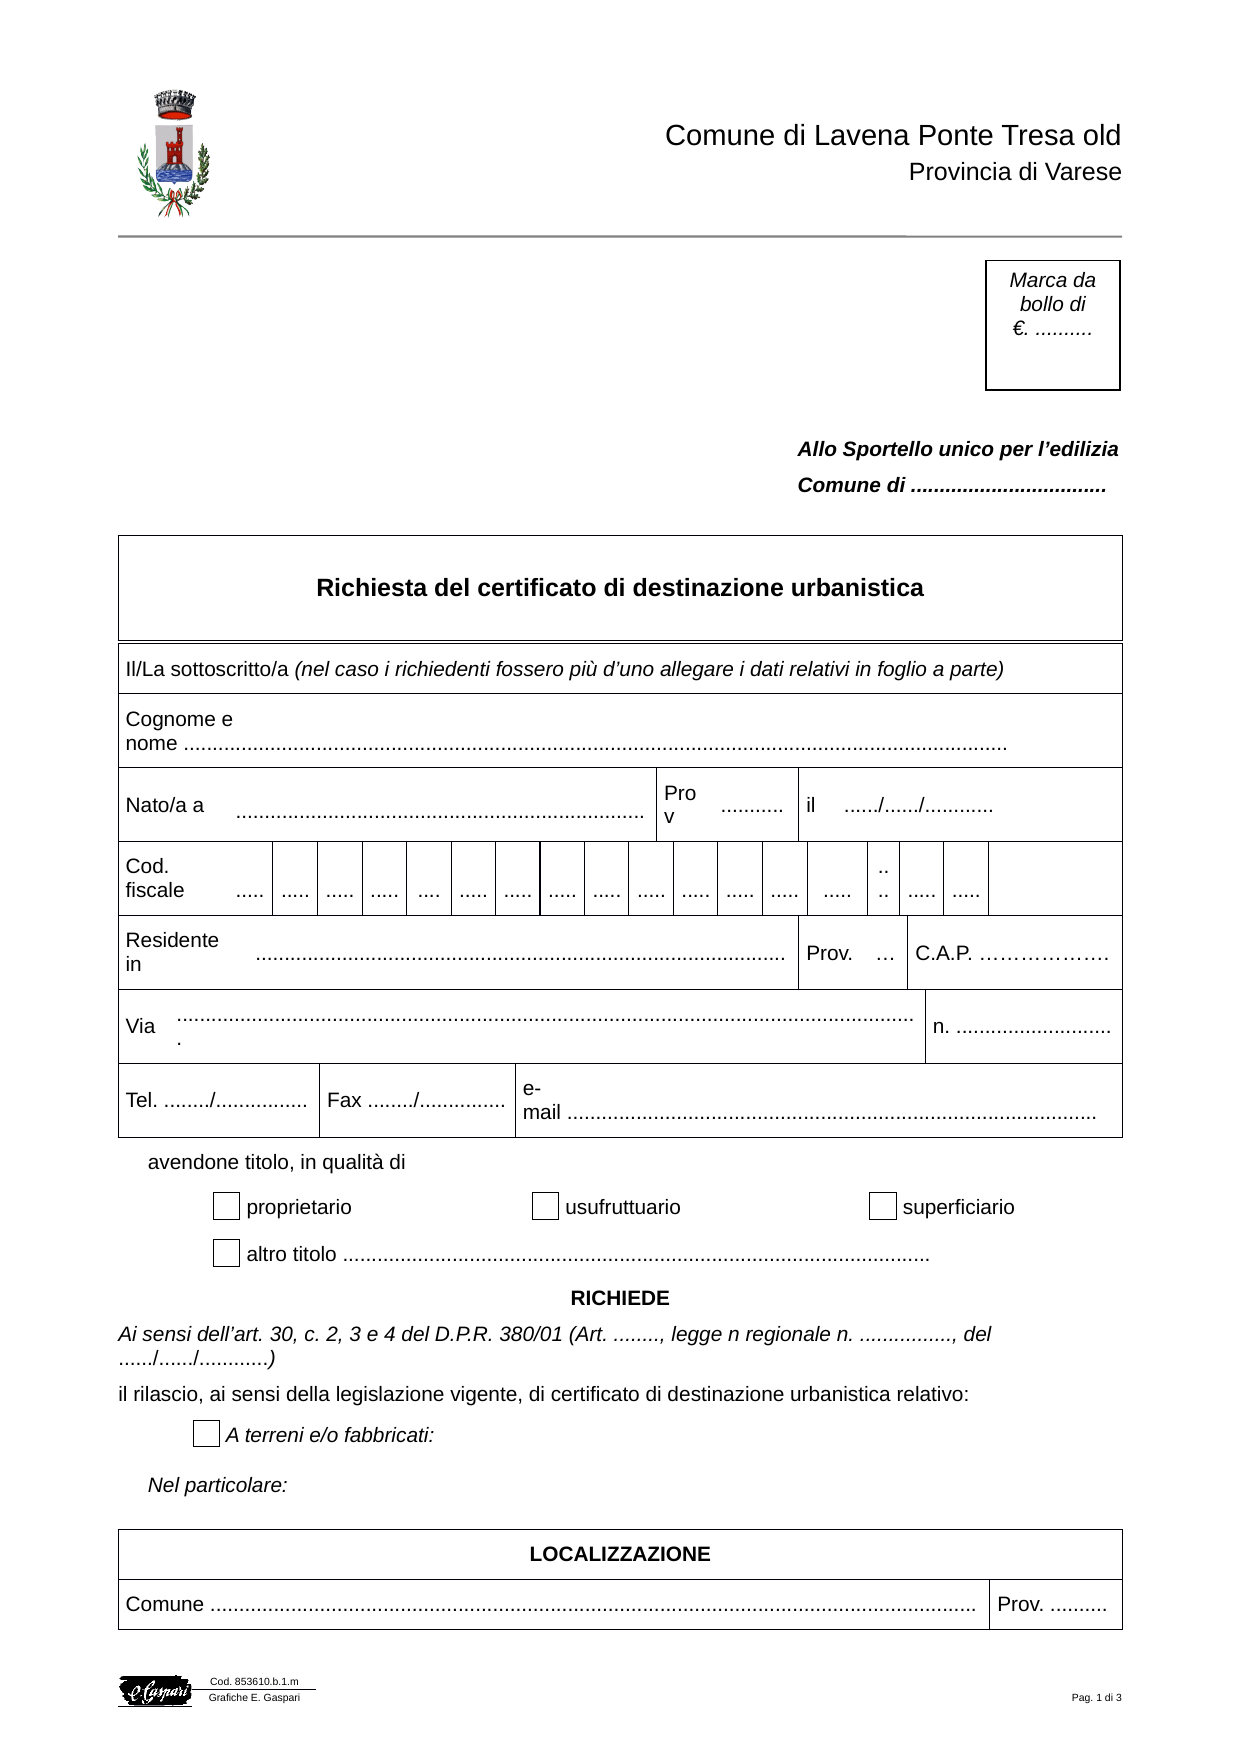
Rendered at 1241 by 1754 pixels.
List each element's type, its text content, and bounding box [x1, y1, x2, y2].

table_cell ..... [452, 842, 495, 915]
table_cell ..... [318, 842, 362, 915]
table_cell ..... [585, 842, 628, 915]
text A terreni e/o fabbricati: [192, 1419, 1122, 1447]
text avendone titolo, in qualità di [118, 1150, 1122, 1174]
table_cell .... [407, 842, 451, 915]
text Comune di .................................. [797, 473, 1122, 497]
table_cell Cod. fiscale [119, 842, 228, 915]
table_cell ....../....../............ [836, 768, 1122, 841]
table_cell ..... [629, 842, 673, 915]
text Nel particolare: [118, 1472, 1122, 1496]
table_cell ..... [273, 842, 317, 915]
table_cell … [868, 916, 907, 989]
table_header Il/La sottoscritto/a (nel caso i richiedenti fossero più d’uno allegare i dati relativi in foglio a parte) [119, 644, 1122, 693]
table_cell n. ........................... [926, 990, 1122, 1063]
table_cell Tel. ......../................ [119, 1064, 319, 1137]
picture [122, 87, 224, 219]
text Provincia di Varese [224, 157, 1122, 185]
table_cell e-mail ............................................................................................ [516, 1064, 1122, 1137]
table_header Richiesta del certificato di destinazione urbanistica [119, 536, 1122, 639]
table_cell C.A.P. ………………. [908, 916, 1122, 989]
table_cell ..... [944, 842, 988, 915]
table_cell Cognome e nome ............................................................................................................................................... [119, 694, 1122, 767]
table_cell ..... [496, 842, 539, 915]
text altro titolo ...................................................................................................... [118, 1238, 1122, 1267]
table_cell Prov. [799, 916, 868, 989]
table_cell ..... [674, 842, 717, 915]
table_cell Fax ......../............... [320, 1064, 515, 1137]
table_cell ..... [541, 842, 584, 915]
text il rilascio, ai sensi della legislazione vigente, di certificato di destinazione urbanistica relativo: [118, 1382, 1122, 1406]
table_cell Nato/a a [119, 768, 228, 841]
table_cell Prov. .......... [990, 1580, 1122, 1629]
table_cell ................................................................................................................................. [169, 990, 925, 1063]
table_cell .... [868, 842, 899, 915]
table_cell Via [119, 990, 169, 1063]
table_cell [989, 842, 1122, 915]
text Allo Sportello unico per l’edilizia [797, 437, 1122, 461]
table_cell ..... [718, 842, 762, 915]
table_cell ....................................................................... [228, 768, 656, 841]
text Comune di Lavena Ponte Tresa old [224, 118, 1122, 152]
text RICHIEDE [118, 1285, 1122, 1309]
table_cell ..... [363, 842, 406, 915]
table_cell ..... [228, 842, 272, 915]
table_cell ............................................................................................ [248, 916, 798, 989]
table_cell ..... [763, 842, 807, 915]
picture [118, 1674, 192, 1706]
text Ai sensi dell’art. 30, c. 2, 3 e 4 del D.P.R. 380/01 (Art. ........, legge n regionale n. ................, del ....../....../............) [118, 1322, 1122, 1370]
table_header LOCALIZZAZIONE [119, 1530, 1122, 1579]
table_cell il [799, 768, 836, 841]
table_cell ........... [713, 768, 798, 841]
table_cell ..... [808, 842, 867, 915]
table_cell ..... [900, 842, 943, 915]
table_cell Prov [657, 768, 713, 841]
table_cell Residente in [119, 916, 248, 989]
text proprietario usufruttuario superficiario [118, 1191, 1122, 1220]
table_cell Comune ..................................................................................................................................... [119, 1580, 989, 1629]
